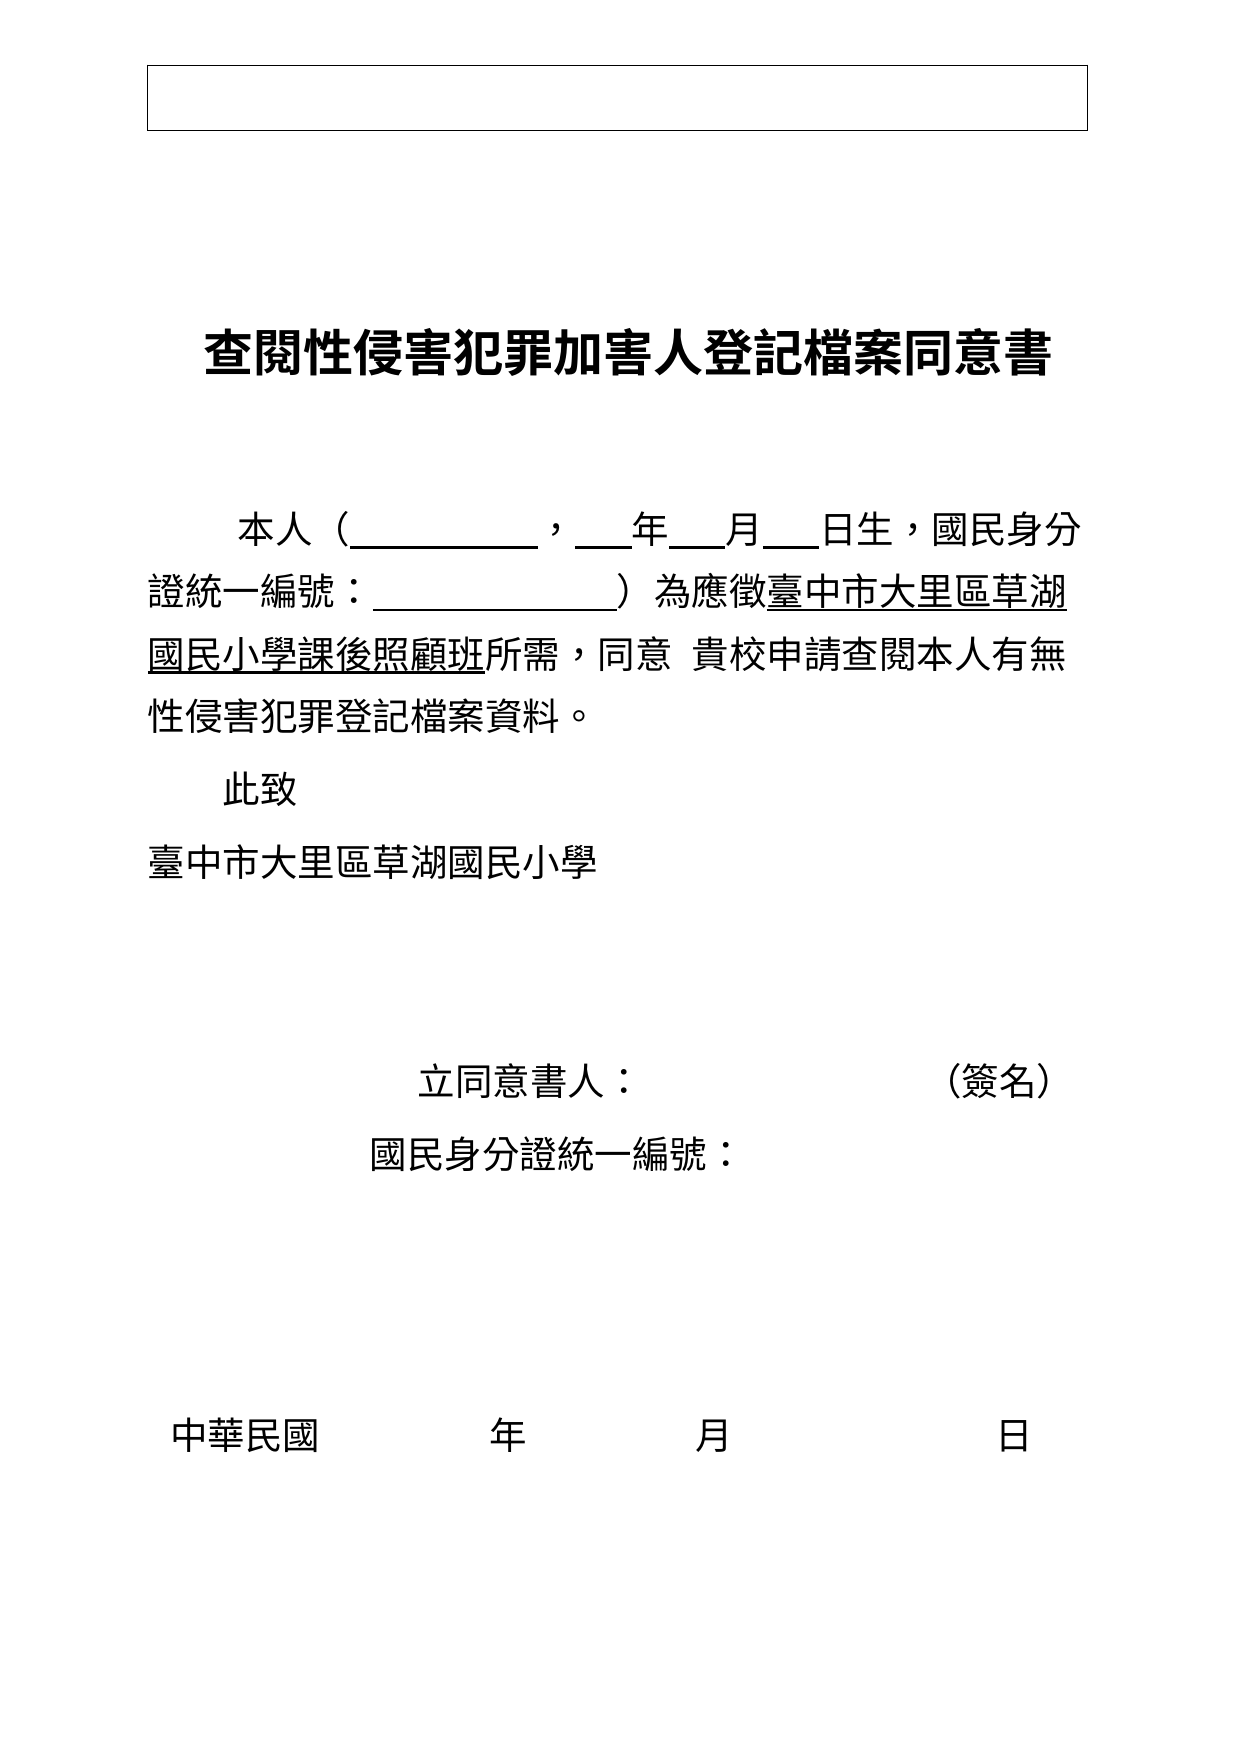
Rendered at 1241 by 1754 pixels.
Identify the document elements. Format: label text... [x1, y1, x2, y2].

text 中華民國 年 月 日 [148, 1391, 1092, 1454]
text 國民身分證統一編號： [148, 1110, 1092, 1173]
text 立同意書人： （簽名） [148, 1037, 1092, 1100]
text 本人（ ， 年 月 日生，國民身分證統一編號： ）為應徵臺中市大里區草湖國民小學課後照顧班所需，同意 貴校申請查閱本人有無性侵害犯罪登記檔案資料。 [148, 485, 1092, 735]
text 查閱性侵害犯罪加害人登記檔案同意書 [148, 277, 1108, 402]
text 臺中市大里區草湖國民小學 [148, 818, 1092, 881]
text 此致 [148, 746, 1092, 808]
table_cell [148, 66, 1087, 130]
